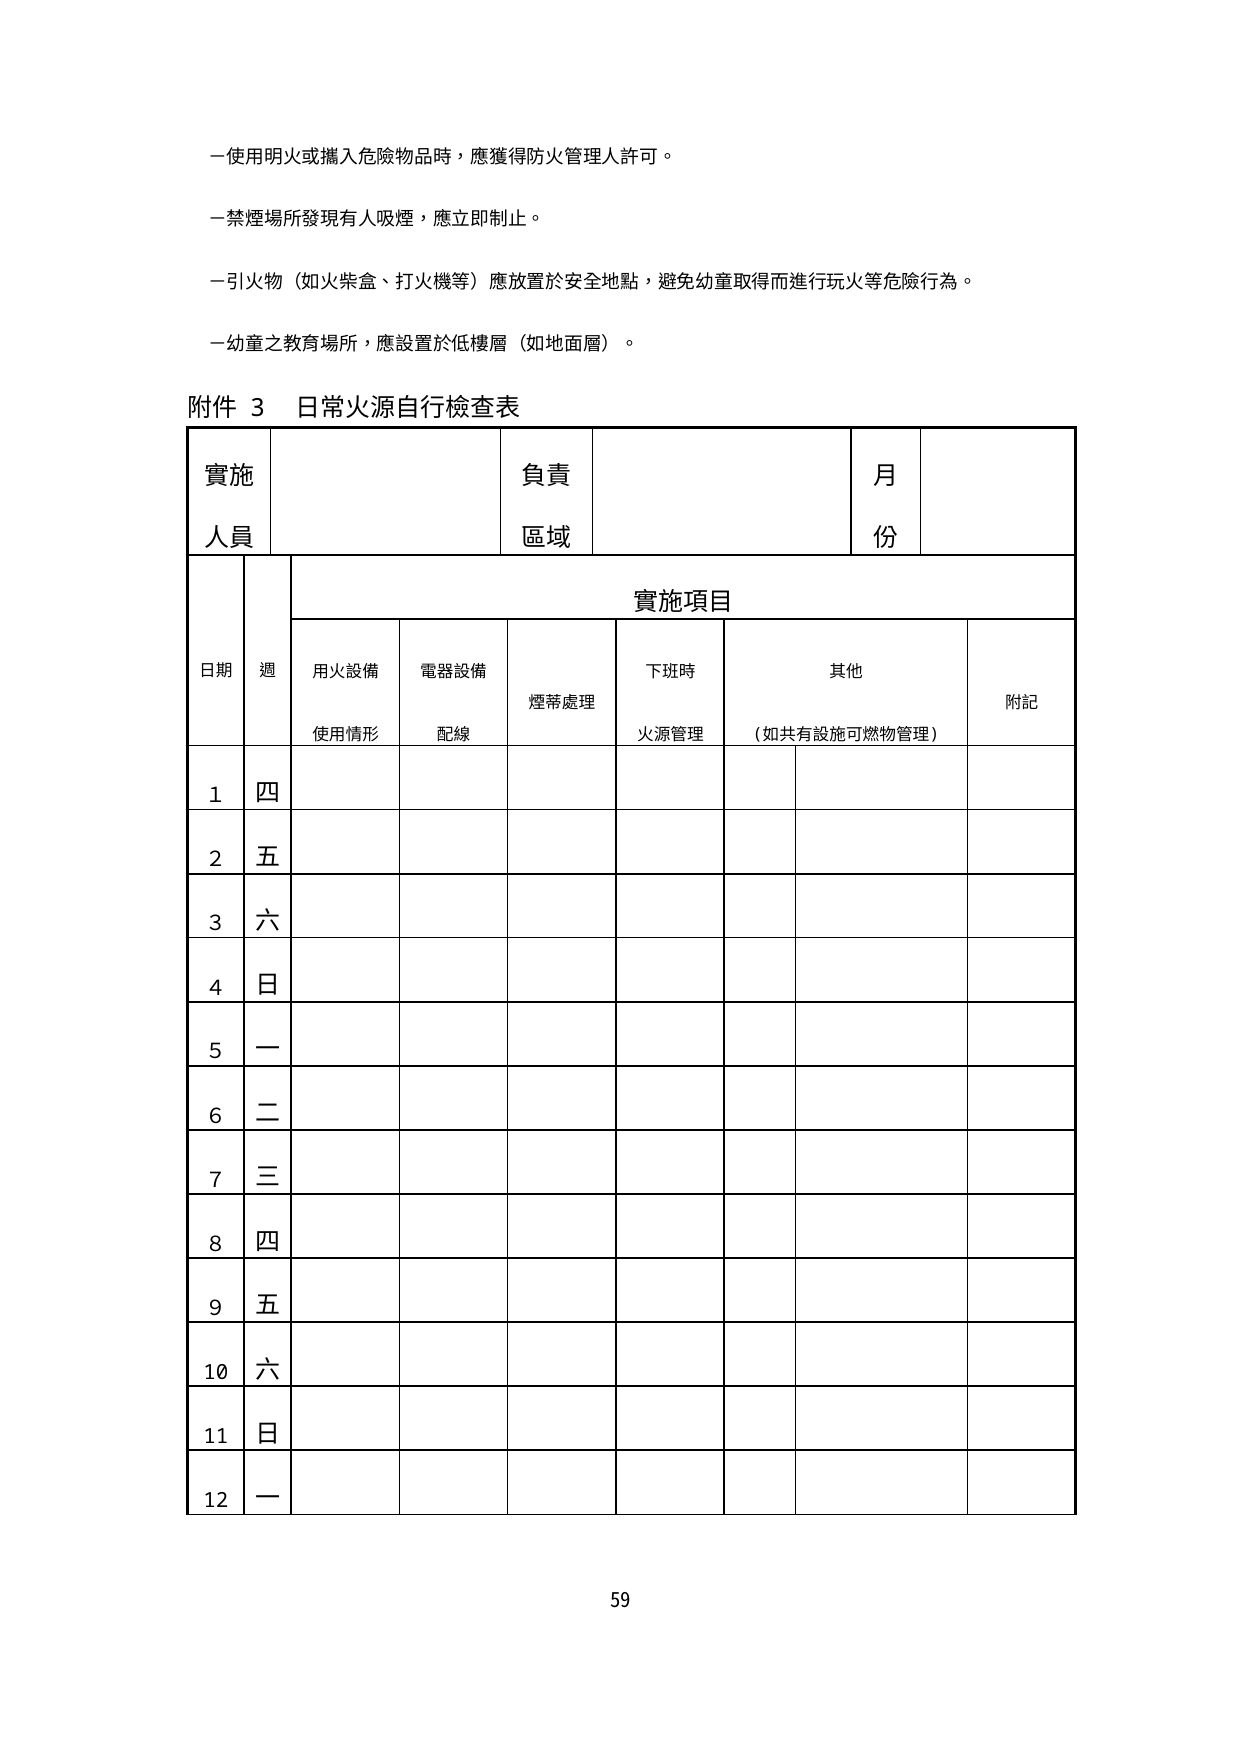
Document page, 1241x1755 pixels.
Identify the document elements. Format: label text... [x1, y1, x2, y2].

table_cell [725, 746, 795, 809]
table_header 實施人員 [189, 429, 270, 554]
table_cell [725, 810, 795, 873]
table_cell [508, 810, 615, 873]
table_cell 六 [245, 1323, 290, 1385]
table_cell [796, 1067, 967, 1129]
table_cell [400, 1067, 507, 1129]
table_cell [292, 1451, 399, 1513]
table_cell ６ [189, 1067, 243, 1129]
table_cell 五 [245, 810, 290, 873]
table_cell 煙蒂處理 [508, 620, 615, 745]
table_cell [968, 1387, 1074, 1449]
table_cell 其他 (如共有設施可燃物管理) [725, 620, 967, 745]
table_cell [617, 1003, 723, 1065]
table_cell [508, 1387, 615, 1449]
table_cell [968, 1323, 1074, 1385]
table_cell [508, 1067, 615, 1129]
table_cell 下班時 火源管理 [617, 620, 723, 745]
table_cell [617, 746, 723, 809]
table_cell 一 [245, 1003, 290, 1065]
table_cell 週 [245, 556, 290, 745]
table_cell [968, 1259, 1074, 1321]
table_cell [968, 1195, 1074, 1257]
table_cell 日 [245, 938, 290, 1001]
table_cell [617, 1131, 723, 1193]
table_cell [400, 746, 507, 809]
table_cell [617, 1387, 723, 1449]
table_cell [796, 1195, 967, 1257]
table_cell [617, 810, 723, 873]
table_header [921, 429, 1074, 554]
table_cell ４ [189, 938, 243, 1001]
table_cell [725, 875, 795, 937]
table_header [271, 429, 500, 554]
table_cell [400, 1195, 507, 1257]
table_cell [725, 1387, 795, 1449]
table_cell [796, 1131, 967, 1193]
table_cell [617, 1067, 723, 1129]
table_cell [617, 1451, 723, 1513]
table_cell 11 [189, 1387, 243, 1449]
table_cell [796, 1003, 967, 1065]
table_header 負責區域 [501, 429, 592, 554]
table_cell [725, 1195, 795, 1257]
table_cell [617, 938, 723, 1001]
table_cell [968, 1003, 1074, 1065]
table_cell [796, 1451, 967, 1513]
table_cell 五 [245, 1259, 290, 1321]
table_cell [292, 810, 399, 873]
table_cell [725, 1131, 795, 1193]
table_cell 日 [245, 1387, 290, 1449]
table_cell ９ [189, 1259, 243, 1321]
table_cell [968, 810, 1074, 873]
table_cell [796, 810, 967, 873]
table_cell [508, 1131, 615, 1193]
table_cell [508, 875, 615, 937]
table_cell [292, 1195, 399, 1257]
table_cell [968, 1131, 1074, 1193]
table_cell [292, 1259, 399, 1321]
text －禁煙場所發現有人吸煙，應立即制止。 [208, 176, 1053, 238]
table_cell 二 [245, 1067, 290, 1129]
table_cell [400, 938, 507, 1001]
table_cell [508, 1323, 615, 1385]
table_cell [617, 1259, 723, 1321]
table_cell 電器設備 配線 [400, 620, 507, 745]
table_cell [292, 1323, 399, 1385]
table_cell ２ [189, 810, 243, 873]
table_cell [796, 1387, 967, 1449]
table_header [593, 429, 850, 554]
table_cell [508, 1451, 615, 1513]
table_cell 六 [245, 875, 290, 937]
text －幼童之教育場所，應設置於低樓層（如地面層）。 [208, 301, 1053, 363]
table_cell [508, 938, 615, 1001]
table_cell [796, 1323, 967, 1385]
table_header 月份 [852, 429, 920, 554]
table_cell 四 [245, 1195, 290, 1257]
table_cell 附記 [968, 620, 1074, 745]
table_cell [508, 1195, 615, 1257]
table_cell [968, 938, 1074, 1001]
table_cell [968, 1067, 1074, 1129]
table_cell [292, 746, 399, 809]
table_cell [617, 1195, 723, 1257]
table_cell [796, 938, 967, 1001]
table_cell [400, 1387, 507, 1449]
table_cell [796, 875, 967, 937]
table_cell [400, 1259, 507, 1321]
table_cell [968, 875, 1074, 937]
table_cell 實施項目 [292, 556, 1074, 618]
table_cell [725, 1259, 795, 1321]
table_cell 三 [245, 1131, 290, 1193]
table_cell [968, 1451, 1074, 1513]
table_cell 用火設備 使用情形 [292, 620, 399, 745]
table_cell [617, 875, 723, 937]
table_cell [400, 1003, 507, 1065]
table_cell [292, 1131, 399, 1193]
table_cell [400, 810, 507, 873]
table_cell ７ [189, 1131, 243, 1193]
table_cell [796, 746, 967, 809]
table_cell [292, 1003, 399, 1065]
table_cell [725, 938, 795, 1001]
table_cell [725, 1323, 795, 1385]
table_cell [725, 1003, 795, 1065]
table_cell [508, 746, 615, 809]
table_cell [508, 1003, 615, 1065]
text －使用明火或攜入危險物品時，應獲得防火管理人許可。 [208, 113, 1053, 176]
table_cell [400, 1451, 507, 1513]
table_cell [400, 875, 507, 937]
table_cell 10 [189, 1323, 243, 1385]
table_cell [617, 1323, 723, 1385]
table_cell [292, 875, 399, 937]
table_cell ５ [189, 1003, 243, 1065]
table_cell 一 [245, 1451, 290, 1513]
text －引火物（如火柴盒、打火機等）應放置於安全地點，避免幼童取得而進行玩火等危險行為。 [208, 238, 1053, 301]
table_cell 四 [245, 746, 290, 809]
table_cell [292, 1387, 399, 1449]
table_cell [725, 1451, 795, 1513]
table_cell ８ [189, 1195, 243, 1257]
table_cell １ [189, 746, 243, 809]
table_cell [292, 1067, 399, 1129]
table_cell [400, 1323, 507, 1385]
table_cell 日期 [189, 556, 243, 745]
table_cell [508, 1259, 615, 1321]
table_cell [968, 746, 1074, 809]
table_cell [292, 938, 399, 1001]
table_cell [725, 1067, 795, 1129]
table_cell [796, 1259, 967, 1321]
table_cell ３ [189, 875, 243, 937]
table_cell 12 [189, 1451, 243, 1513]
text 附件 3 日常火源自行檢查表 [187, 363, 1053, 426]
table_cell [400, 1131, 507, 1193]
